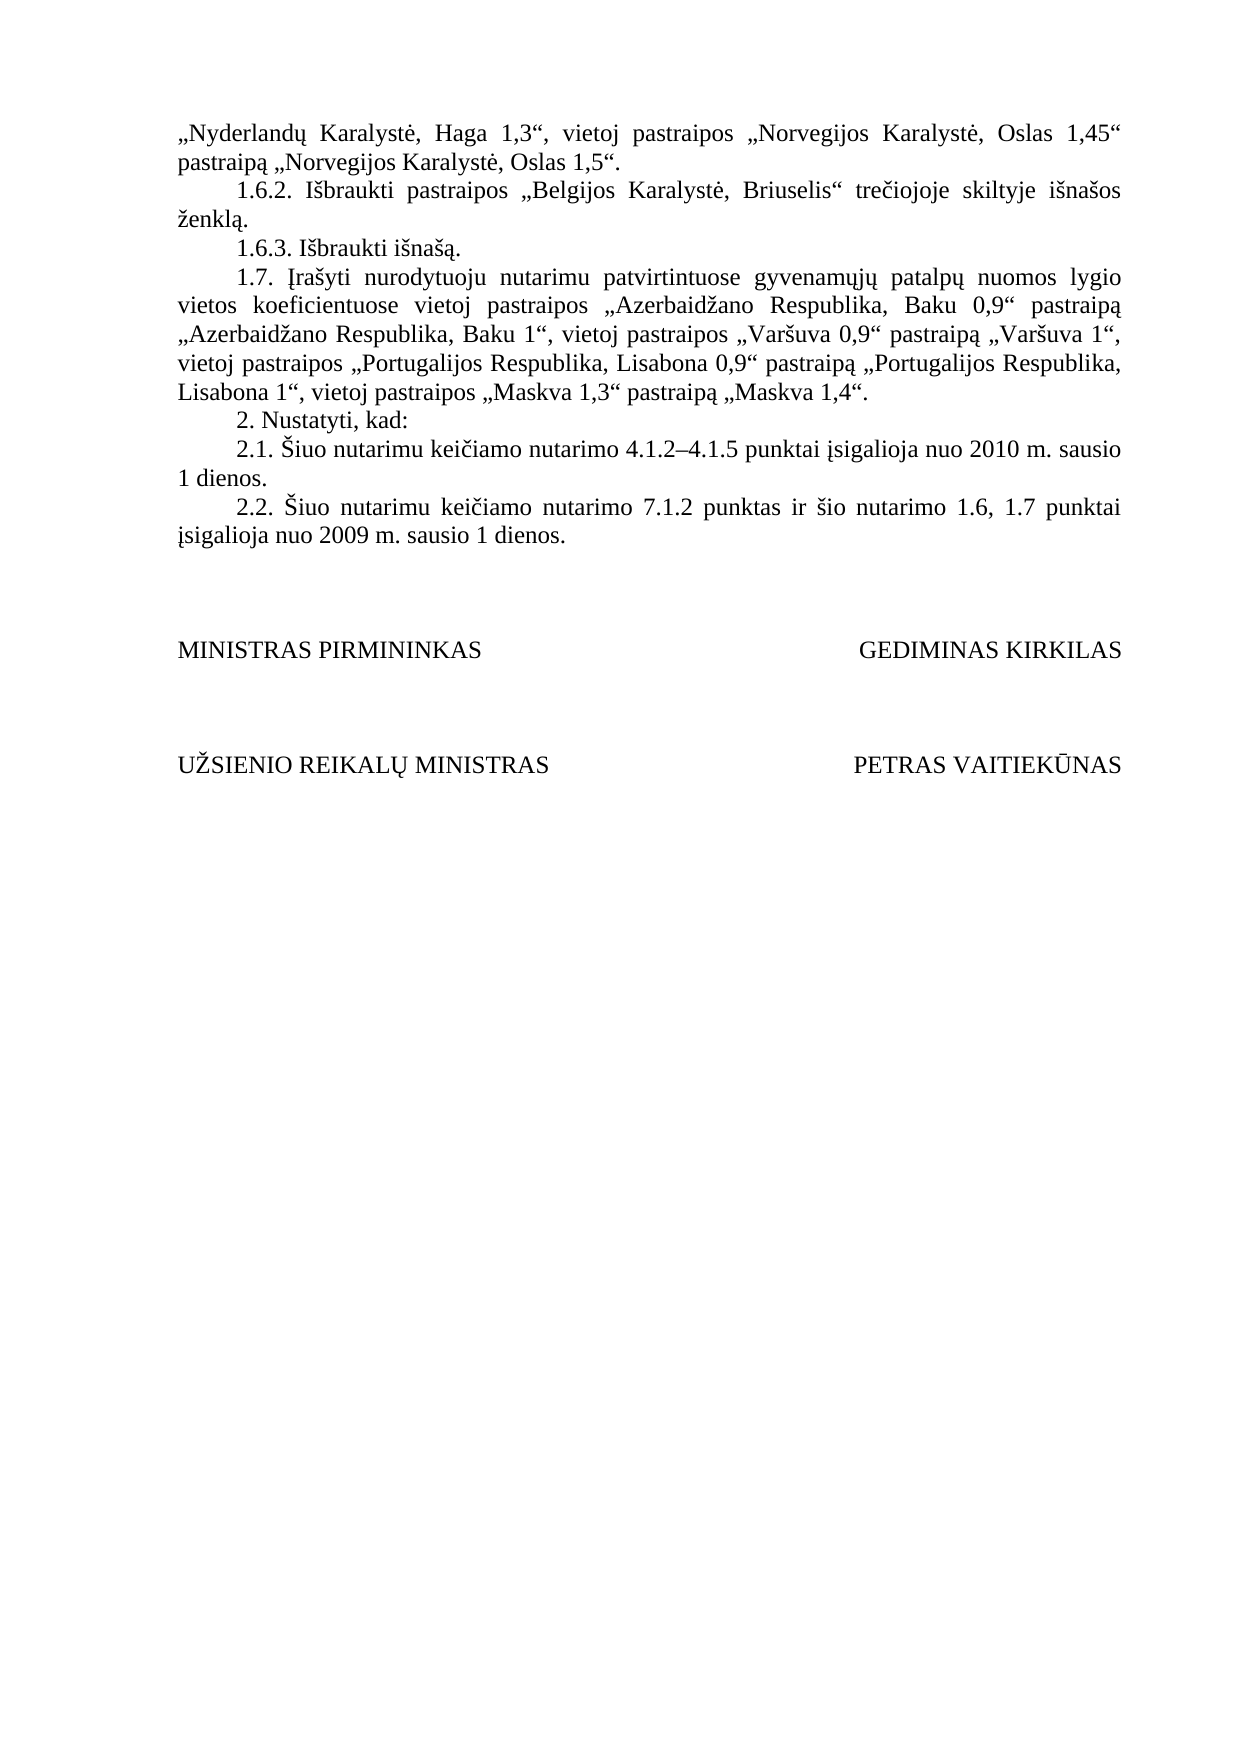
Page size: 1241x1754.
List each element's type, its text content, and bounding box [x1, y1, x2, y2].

text 1.6.3. Išbraukti išnašą. [177, 233, 1122, 262]
text 2. Nustatyti, kad: [177, 406, 1122, 434]
text 1.6.2. Išbraukti pastraipos „Belgijos Karalystė, Briuselis“ trečiojoje skiltyje išnašos ženklą. [177, 176, 1122, 233]
text 2.1. Šiuo nutarimu keičiamo nutarimo 4.1.2–4.1.5 punktai įsigalioja nuo 2010 m. sausio 1 dienos. [177, 434, 1122, 492]
text 1.7. Įrašyti nurodytuoju nutarimu patvirtintuose gyvenamųjų patalpų nuomos lygio vietos koeficientuose vietoj pastraipos „Azerbaidžano Respublika, Baku 0,9“ pastraipą „Azerbaidžano Respublika, Baku 1“, vietoj pastraipos „Varšuva 0,9“ pastraipą „Varšuva 1“, vietoj pastraipos „Portugalijos Respublika, Lisabona 0,9“ pastraipą „Portugalijos Respublika, Lisabona 1“, vietoj pastraipos „Maskva 1,3“ pastraipą „Maskva 1,4“. [177, 262, 1122, 406]
text MINISTRAS PIRMININKAS GEDIMINAS KIRKILAS [177, 636, 1122, 664]
text „Nyderlandų Karalystė, Haga 1,3“, vietoj pastraipos „Norvegijos Karalystė, Oslas 1,45“ pastraipą „Norvegijos Karalystė, Oslas 1,5“. [177, 118, 1122, 176]
text 2.2. Šiuo nutarimu keičiamo nutarimo 7.1.2 punktas ir šio nutarimo 1.6, 1.7 punktai įsigalioja nuo 2009 m. sausio 1 dienos. [177, 492, 1122, 549]
text UŽSIENIO REIKALŲ MINISTRAS PETRAS VAITIEKŪNAS [177, 751, 1122, 779]
